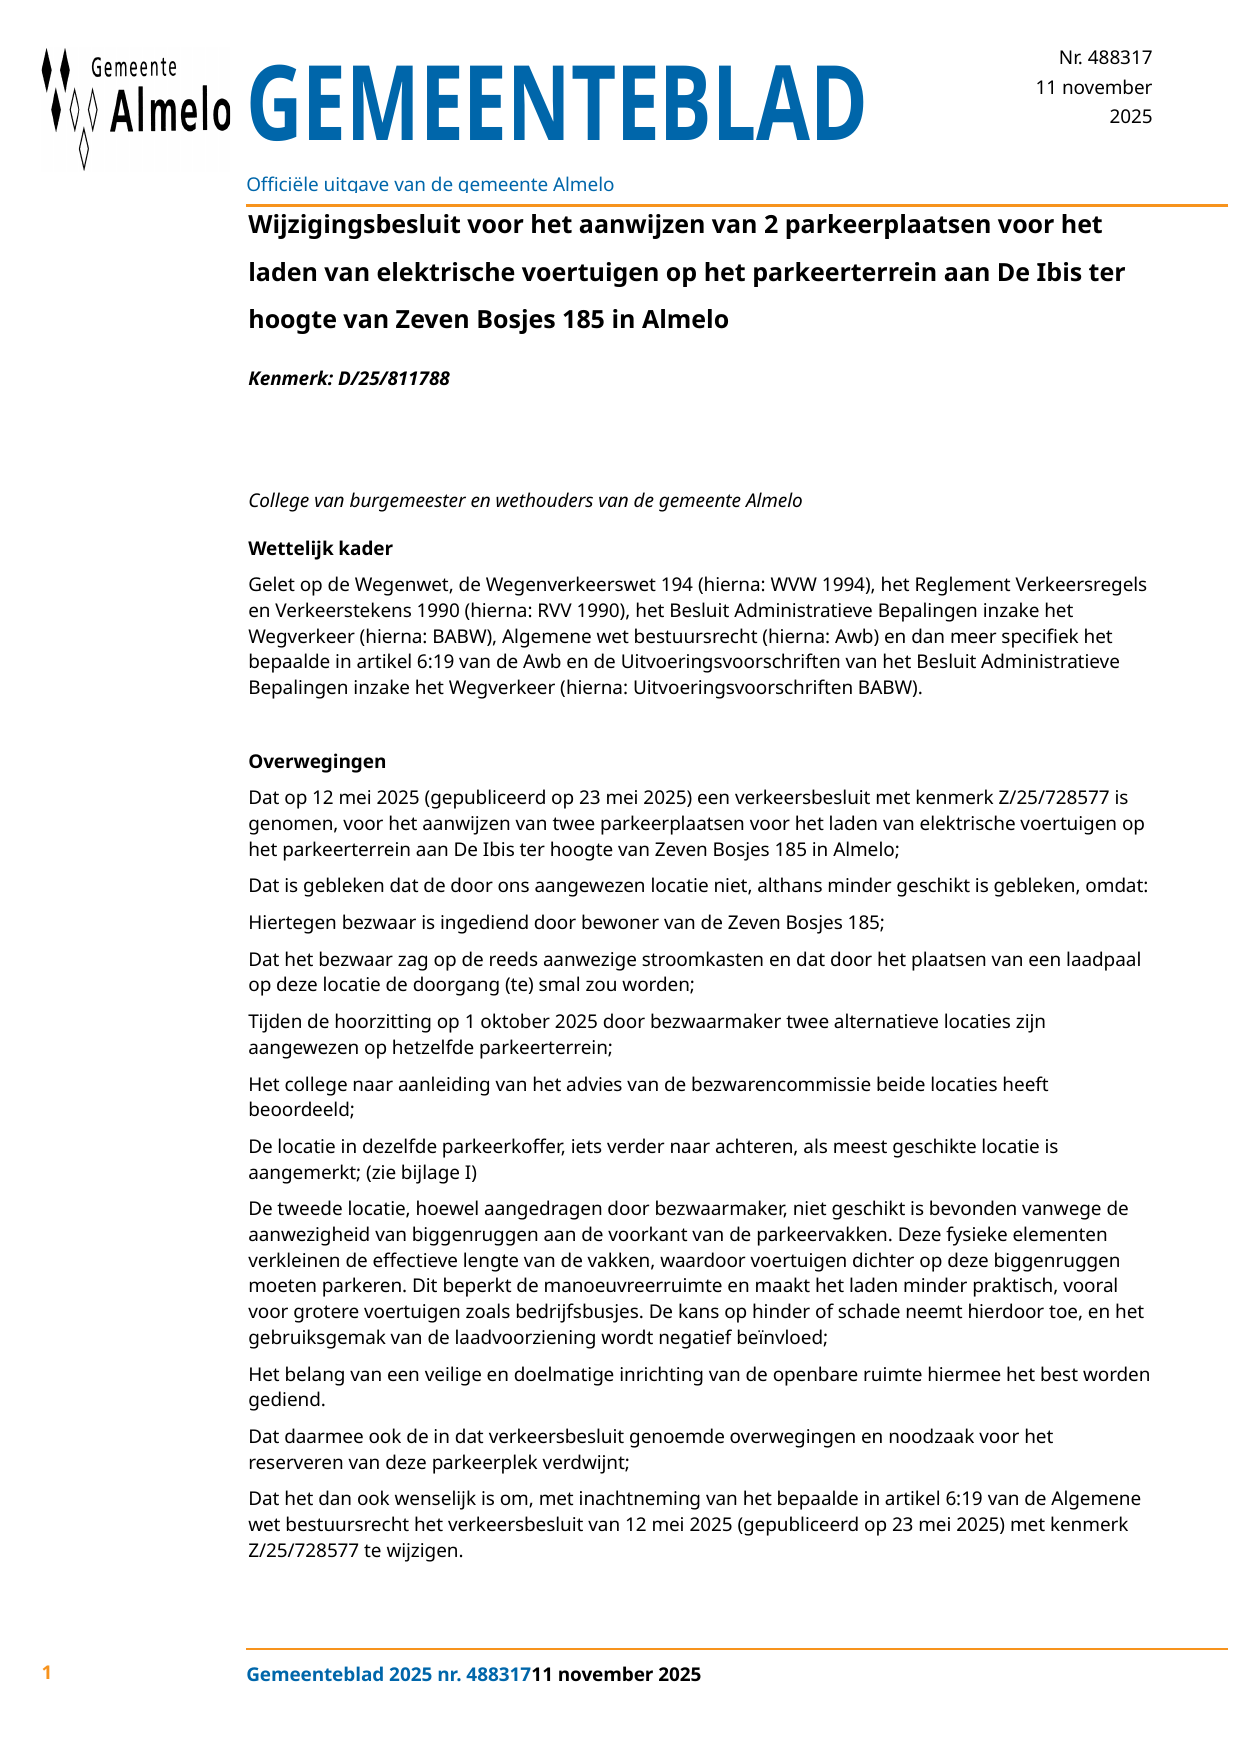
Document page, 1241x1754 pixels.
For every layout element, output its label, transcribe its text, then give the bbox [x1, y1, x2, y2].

text Wettelijk kader [248, 535, 1152, 561]
text Het college naar aanleiding van het advies van de bezwarencommissie beide locaties heeft beoordeeld; [248, 1071, 1152, 1122]
text College van burgemeester en wethouders van de gemeente Almelo [248, 487, 1152, 513]
text Gelet op de Wegenwet, de Wegenverkeerswet 194 (hierna: WVW 1994), het Reglement Verkeersregels en Verkeerstekens 1990 (hierna: RVV 1990), het Besluit Administratieve Bepalingen inzake het Wegverkeer (hierna: BABW), Algemene wet bestuursrecht (hierna: Awb) en dan meer specifiek het bepaalde in artikel 6:19 van de Awb en de Uitvoeringsvoorschriften van het Besluit Administratieve Bepalingen inzake het Wegverkeer (hierna: Uitvoeringsvoorschriften BABW). [248, 572, 1152, 700]
text De locatie in dezelfde parkeerkoffer, iets verder naar achteren, als meest geschikte locatie is aangemerkt; (zie bijlage I) [248, 1133, 1152, 1184]
text Dat daarmee ook de in dat verkeersbesluit genoemde overwegingen en noodzaak voor het reserveren van deze parkeerplek verdwijnt; [248, 1423, 1152, 1475]
text Tijden de hoorzitting op 1 oktober 2025 door bezwaarmaker twee alternatieve locaties zijn aangewezen op hetzelfde parkeerterrein; [248, 1008, 1152, 1060]
text Dat is gebleken dat de door ons aangewezen locatie niet, althans minder geschikt is gebleken, omdat: [248, 873, 1152, 898]
text Hiertegen bezwaar is ingediend door bewoner van de Zeven Bosjes 185; [248, 909, 1152, 935]
text Overwegingen [248, 748, 1152, 773]
text De tweede locatie, hoewel aangedragen door bezwaarmaker, niet geschikt is bevonden vanwege de aanwezigheid van biggenruggen aan de voorkant van de parkeervakken. Deze fysieke elementen verkleinen de effectieve lengte van de vakken, waardoor voertuigen dichter op deze biggenruggen moeten parkeren. Dit beperkt de manoeuvreerruimte en maakt het laden minder praktisch, vooral voor grotere voertuigen zoals bedrijfsbusjes. De kans op hinder of schade neemt hierdoor toe, en het gebruiksgemak van de laadvoorziening wordt negatief beïnvloed; [248, 1196, 1152, 1350]
text Dat op 12 mei 2025 (gepubliceerd op 23 mei 2025) een verkeersbesluit met kenmerk Z/25/728577 is genomen, voor het aanwijzen van twee parkeerplaatsen voor het laden van elektrische voertuigen op het parkeerterrein aan De Ibis ter hoogte van Zeven Bosjes 185 in Almelo; [248, 784, 1152, 862]
text Wijzigingsbesluit voor het aanwijzen van 2 parkeerplaatsen voor het laden van elektrische voertuigen op het parkeerterrein aan De Ibis ter hoogte van Zeven Bosjes 185 in Almelo [248, 207, 1152, 336]
text Dat het dan ook wenselijk is om, met inachtneming van het bepaalde in artikel 6:19 van de Algemene wet bestuursrecht het verkeersbesluit van 12 mei 2025 (gepubliceerd op 23 mei 2025) met kenmerk Z/25/728577 te wijzigen. [248, 1486, 1152, 1563]
picture [41, 47, 231, 172]
text Dat het bezwaar zag op de reeds aanwezige stroomkasten en dat door het plaatsen van een laadpaal op deze locatie de doorgang (te) smal zou worden; [248, 946, 1152, 997]
text Kenmerk: D/25/811788 [248, 366, 1152, 391]
text Het belang van een veilige en doelmatige inrichting van de openbare ruimte hiermee het best worden gediend. [248, 1361, 1152, 1412]
